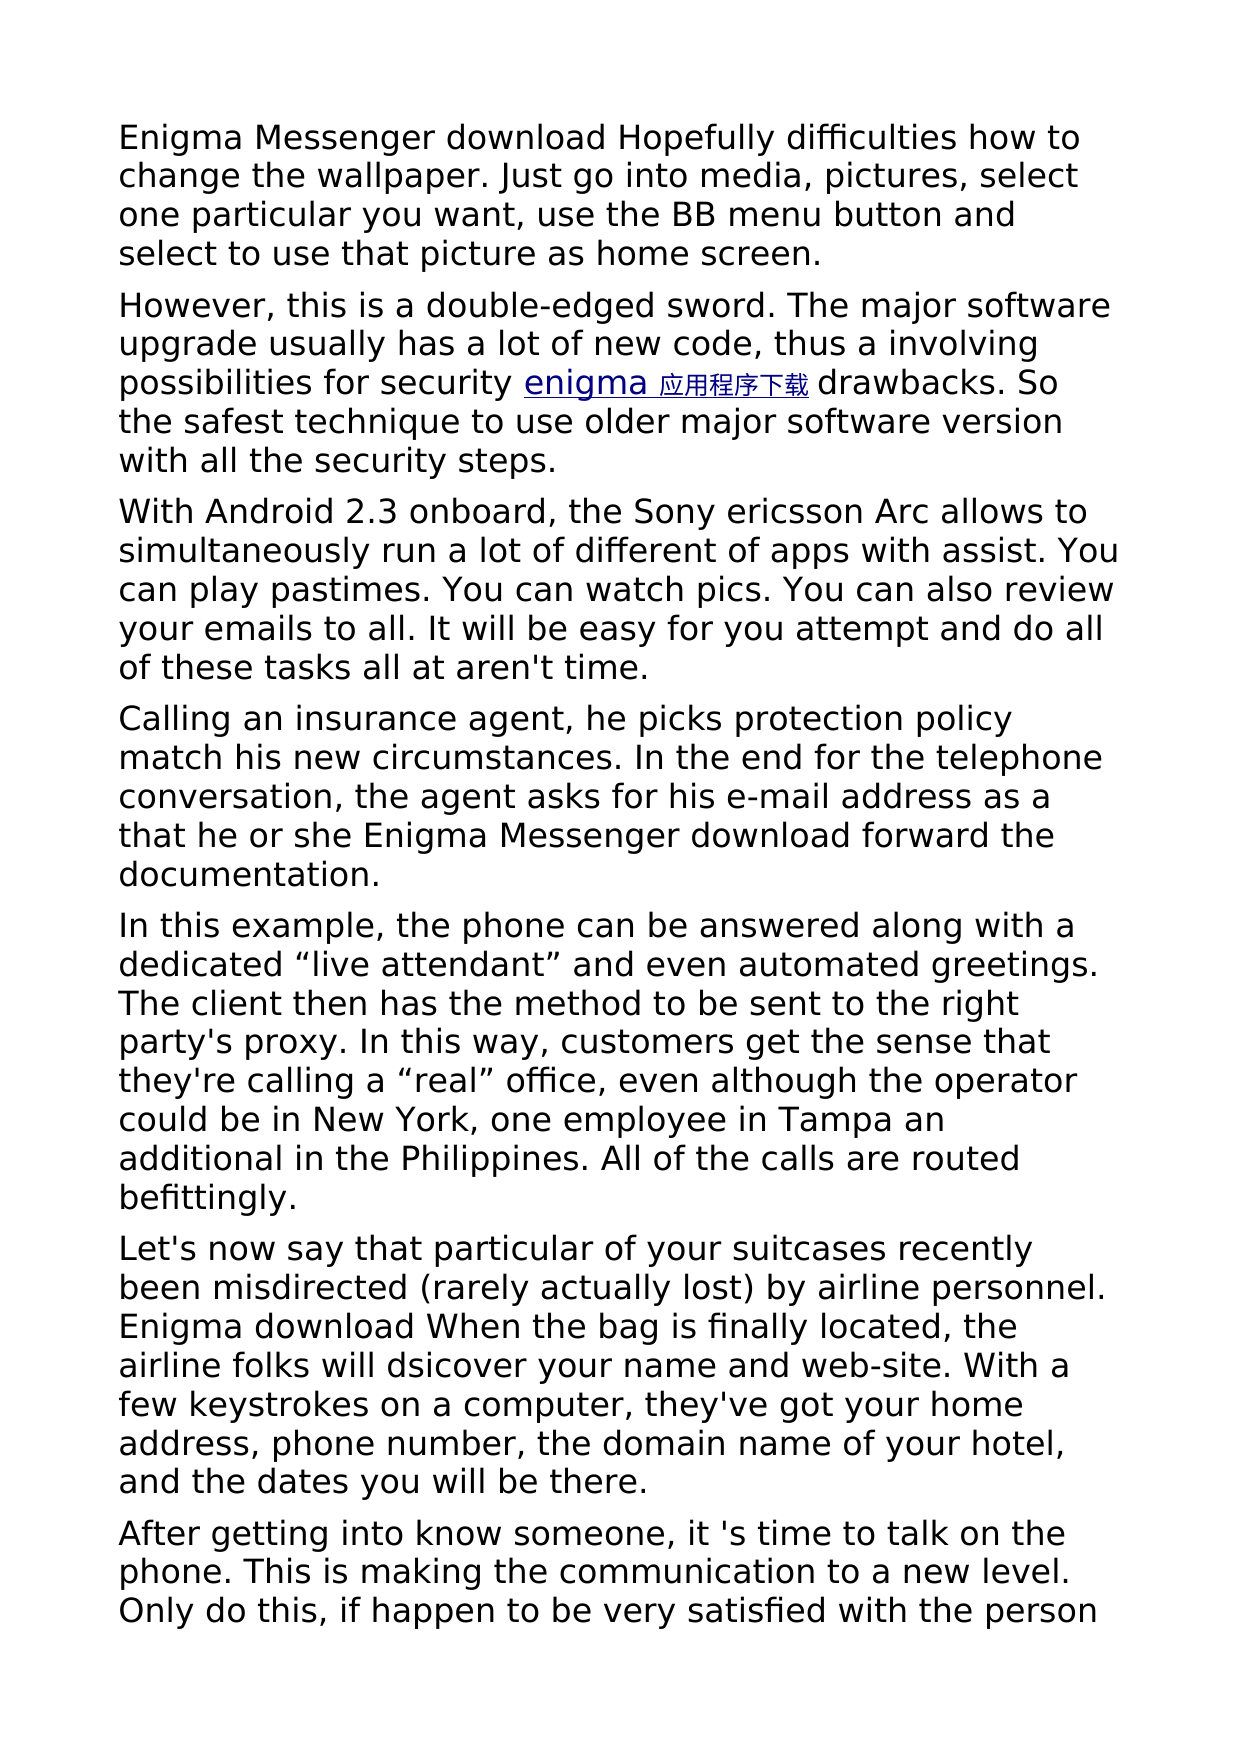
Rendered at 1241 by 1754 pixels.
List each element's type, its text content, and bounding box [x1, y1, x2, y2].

text Calling an insurance agent, he picks protection policy match his new circumstances. In the end for the telephone conversation, the agent asks for his e-mail address as a that he or she Enigma Messenger download forward the documentation. [118, 699, 1122, 894]
text With Android 2.3 onboard, the Sony ericsson Arc allows to simultaneously run a lot of different of apps with assist. You can play pastimes. You can watch pics. You can also review your emails to all. It will be easy for you attempt and do all of these tasks all at aren't time. [118, 493, 1122, 687]
text However, this is a double-edged sword. The major software upgrade usually has a lot of new code, thus a involving possibilities for security enigma 应用程序下载 drawbacks. So the safest technique to use older major software version with all the security steps. [118, 286, 1122, 480]
text In this example, the phone can be answered along with a dedicated “live attendant” and even automated greetings. The client then has the method to be sent to the right party's proxy. In this way, customers get the sense that they're calling a “real” office, even although the operator could be in New York, one employee in Tampa an additional in the Philippines. All of the calls are routed befittingly. [118, 906, 1122, 1217]
text Let's now say that particular of your suitcases recently been misdirected (rarely actually lost) by airline personnel. Enigma download When the bag is finally located, the airline folks will dsicover your name and web-site. With a few keystrokes on a computer, they've got your home address, phone number, the domain name of your hotel, and the dates you will be there. [118, 1230, 1122, 1502]
text Enigma Messenger download Hopefully difficulties how to change the wallpaper. Just go into media, pictures, select one particular you want, use the BB menu button and select to use that picture as home screen. [118, 118, 1122, 273]
text After getting into know someone, it 's time to talk on the phone. This is making the communication to a new level. Only do this, if happen to be very satisfied with the person [118, 1514, 1122, 1631]
